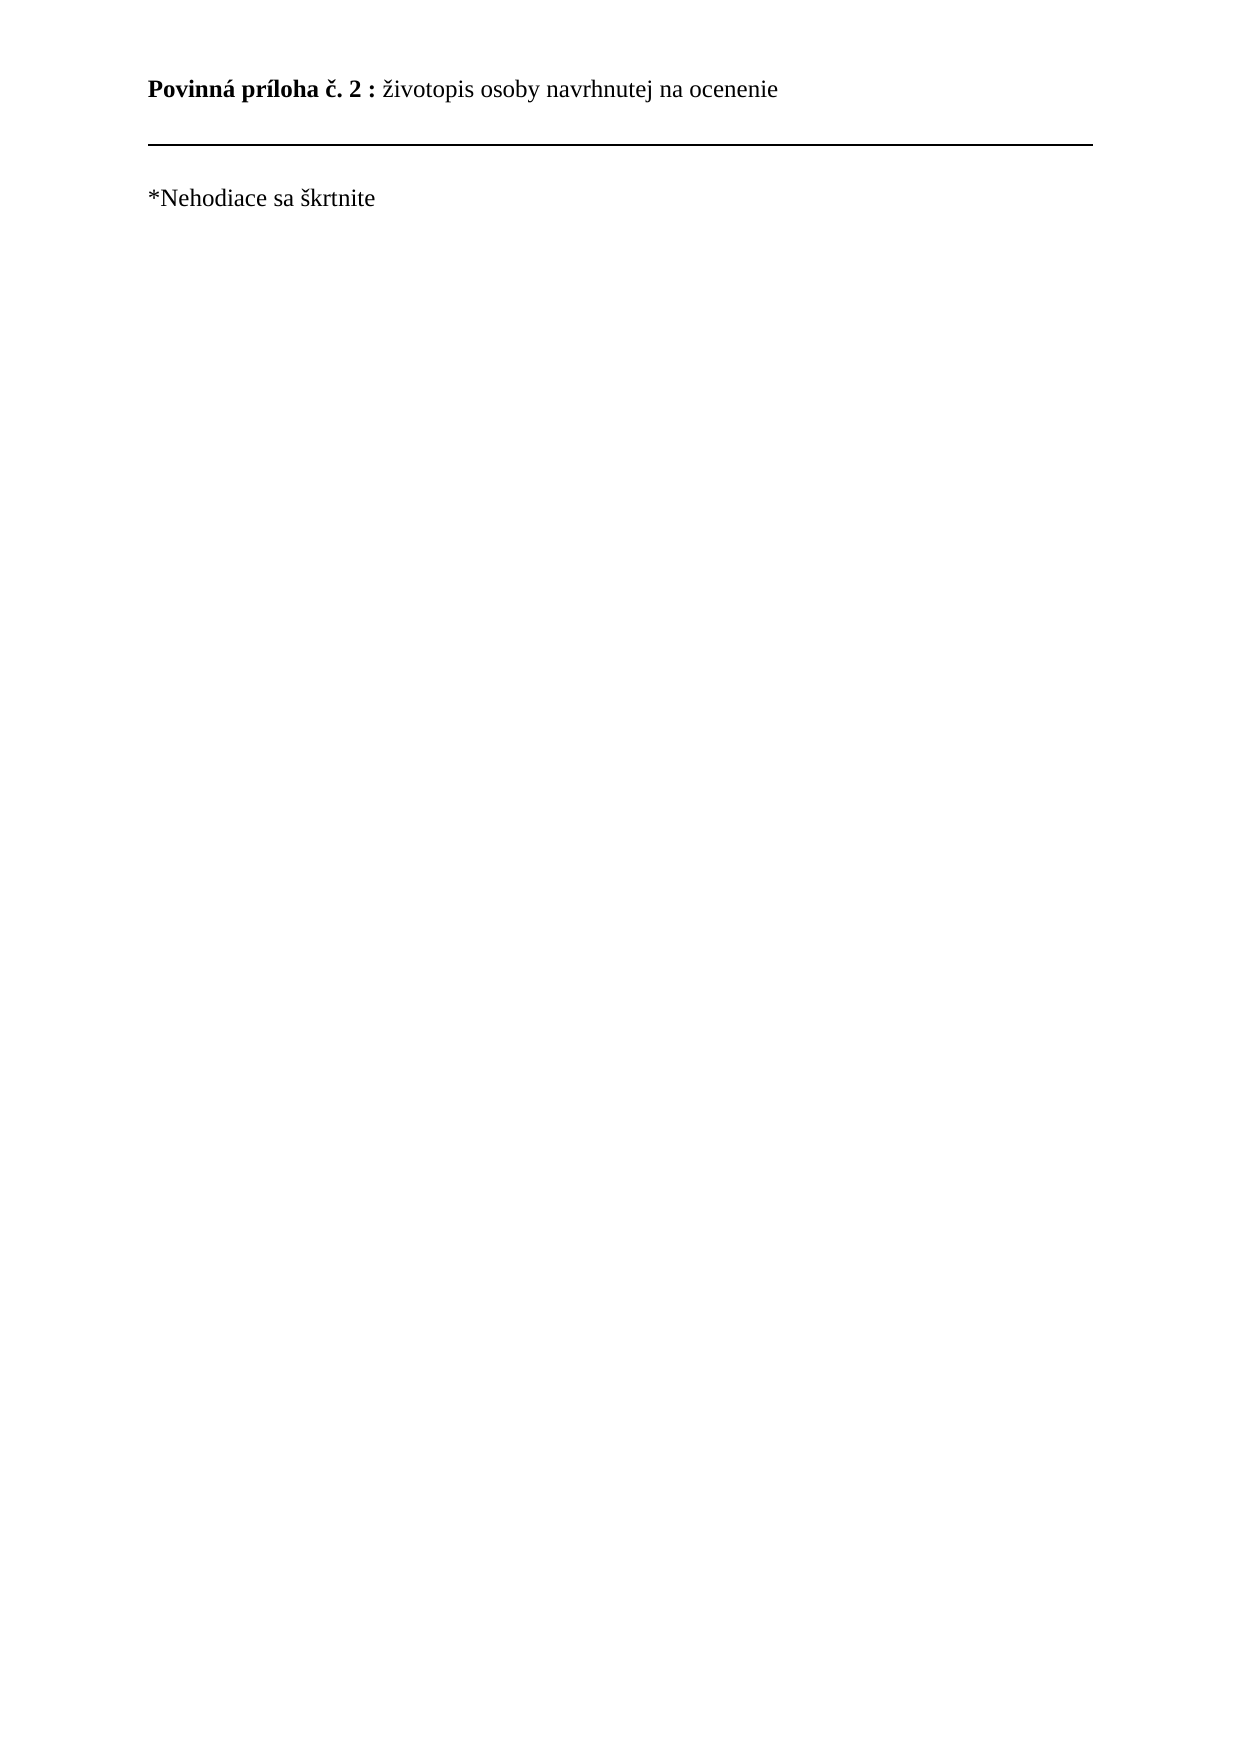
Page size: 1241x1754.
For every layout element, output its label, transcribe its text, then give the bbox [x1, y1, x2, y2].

text Povinná príloha č. 2 : životopis osoby navrhnutej na ocenenie [148, 74, 1093, 103]
text *Nehodiace sa škrtnite [148, 183, 1093, 212]
